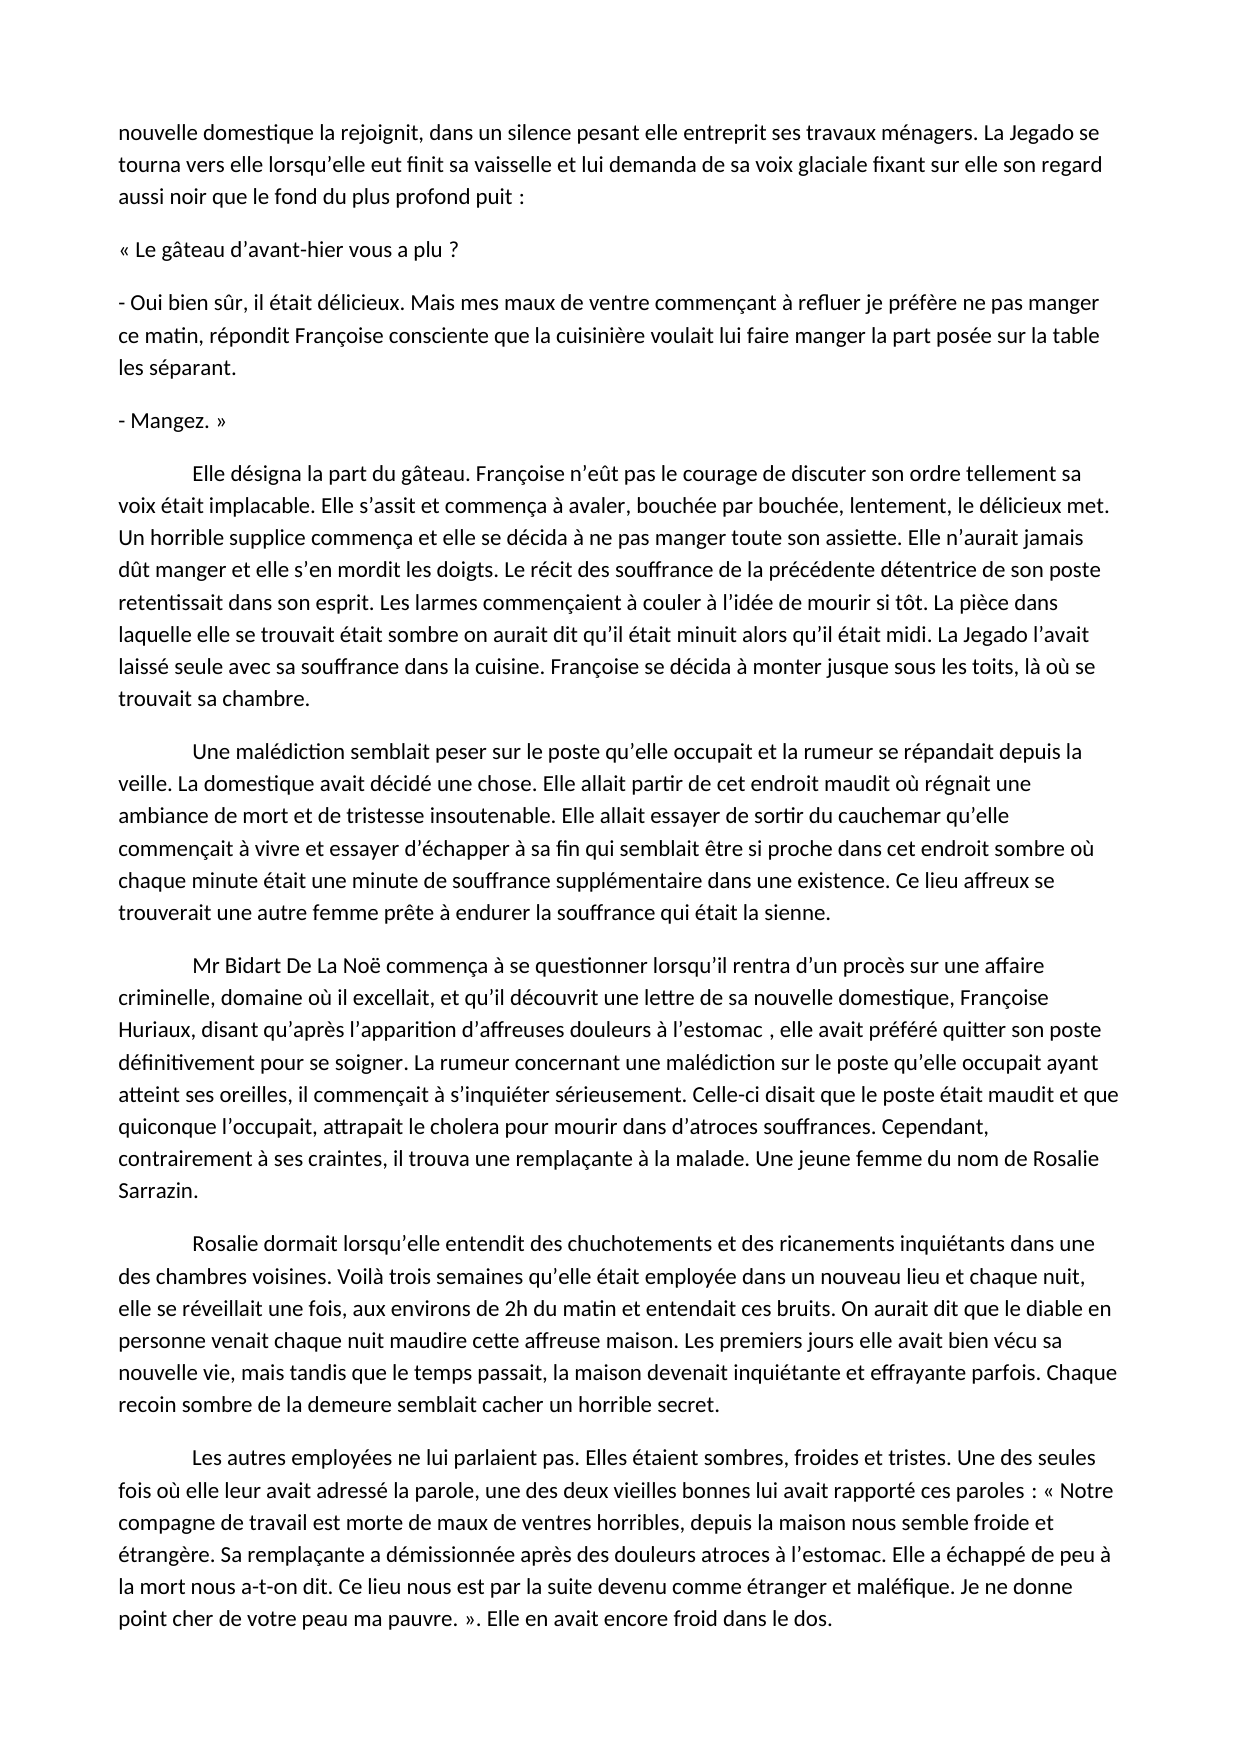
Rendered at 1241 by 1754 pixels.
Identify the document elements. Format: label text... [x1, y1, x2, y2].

text Les autres employées ne lui parlaient pas. Elles étaient sombres, froides et tristes. Une des seules fois où elle leur avait adressé la parole, une des deux vieilles bonnes lui avait rapporté ces paroles : « Notre compagne de travail est morte de maux de ventres horribles, depuis la maison nous semble froide et étrangère. Sa remplaçante a démissionnée après des douleurs atroces à l’estomac. Elle a échappé de peu à la mort nous a-t-on dit. Ce lieu nous est par la suite devenu comme étranger et maléfique. Je ne donne point cher de votre peau ma pauvre. ». Elle en avait encore froid dans le dos. [118, 1443, 1122, 1632]
text « Le gâteau d’avant-hier vous a plu ? [118, 236, 1122, 263]
text nouvelle domestique la rejoignit, dans un silence pesant elle entreprit ses travaux ménagers. La Jegado se tourna vers elle lorsqu’elle eut finit sa vaisselle et lui demanda de sa voix glaciale fixant sur elle son regard aussi noir que le fond du plus profond puit : [118, 118, 1122, 211]
text Une malédiction semblait peser sur le poste qu’elle occupait et la rumeur se répandait depuis la veille. La domestique avait décidé une chose. Elle allait partir de cet endroit maudit où régnait une ambiance de mort et de tristesse insoutenable. Elle allait essayer de sortir du cauchemar qu’elle commençait à vivre et essayer d’échapper à sa fin qui semblait être si proche dans cet endroit sombre où chaque minute était une minute de souffrance supplémentaire dans une existence. Ce lieu affreux se trouverait une autre femme prête à endurer la souffrance qui était la sienne. [118, 737, 1122, 926]
text - Mangez. » [118, 406, 1122, 434]
text Mr Bidart De La Noë commença à se questionner lorsqu’il rentra d’un procès sur une affaire criminelle, domaine où il excellait, et qu’il découvrit une lettre de sa nouvelle domestique, Françoise Huriaux, disant qu’après l’apparition d’affreuses douleurs à l’estomac , elle avait préféré quitter son poste définitivement pour se soigner. La rumeur concernant une malédiction sur le poste qu’elle occupait ayant atteint ses oreilles, il commençait à s’inquiéter sérieusement. Celle-ci disait que le poste était maudit et que quiconque l’occupait, attrapait le cholera pour mourir dans d’atroces souffrances. Cependant, contrairement à ses craintes, il trouva une remplaçante à la malade. Une jeune femme du nom de Rosalie Sarrazin. [118, 951, 1122, 1204]
text Elle désigna la part du gâteau. Françoise n’eût pas le courage de discuter son ordre tellement sa voix était implacable. Elle s’assit et commença à avaler, bouchée par bouchée, lentement, le délicieux met. Un horrible supplice commença et elle se décida à ne pas manger toute son assiette. Elle n’aurait jamais dût manger et elle s’en mordit les doigts. Le récit des souffrance de la précédente détentrice de son poste retentissait dans son esprit. Les larmes commençaient à couler à l’idée de mourir si tôt. La pièce dans laquelle elle se trouvait était sombre on aurait dit qu’il était minuit alors qu’il était midi. La Jegado l’avait laissé seule avec sa souffrance dans la cuisine. Françoise se décida à monter jusque sous les toits, là où se trouvait sa chambre. [118, 459, 1122, 712]
text Rosalie dormait lorsqu’elle entendit des chuchotements et des ricanements inquiétants dans une des chambres voisines. Voilà trois semaines qu’elle était employée dans un nouveau lieu et chaque nuit, elle se réveillait une fois, aux environs de 2h du matin et entendait ces bruits. On aurait dit que le diable en personne venait chaque nuit maudire cette affreuse maison. Les premiers jours elle avait bien vécu sa nouvelle vie, mais tandis que le temps passait, la maison devenait inquiétante et effrayante parfois. Chaque recoin sombre de la demeure semblait cacher un horrible secret. [118, 1229, 1122, 1418]
text - Oui bien sûr, il était délicieux. Mais mes maux de ventre commençant à refluer je préfère ne pas manger ce matin, répondit Françoise consciente que la cuisinière voulait lui faire manger la part posée sur la table les séparant. [118, 288, 1122, 381]
